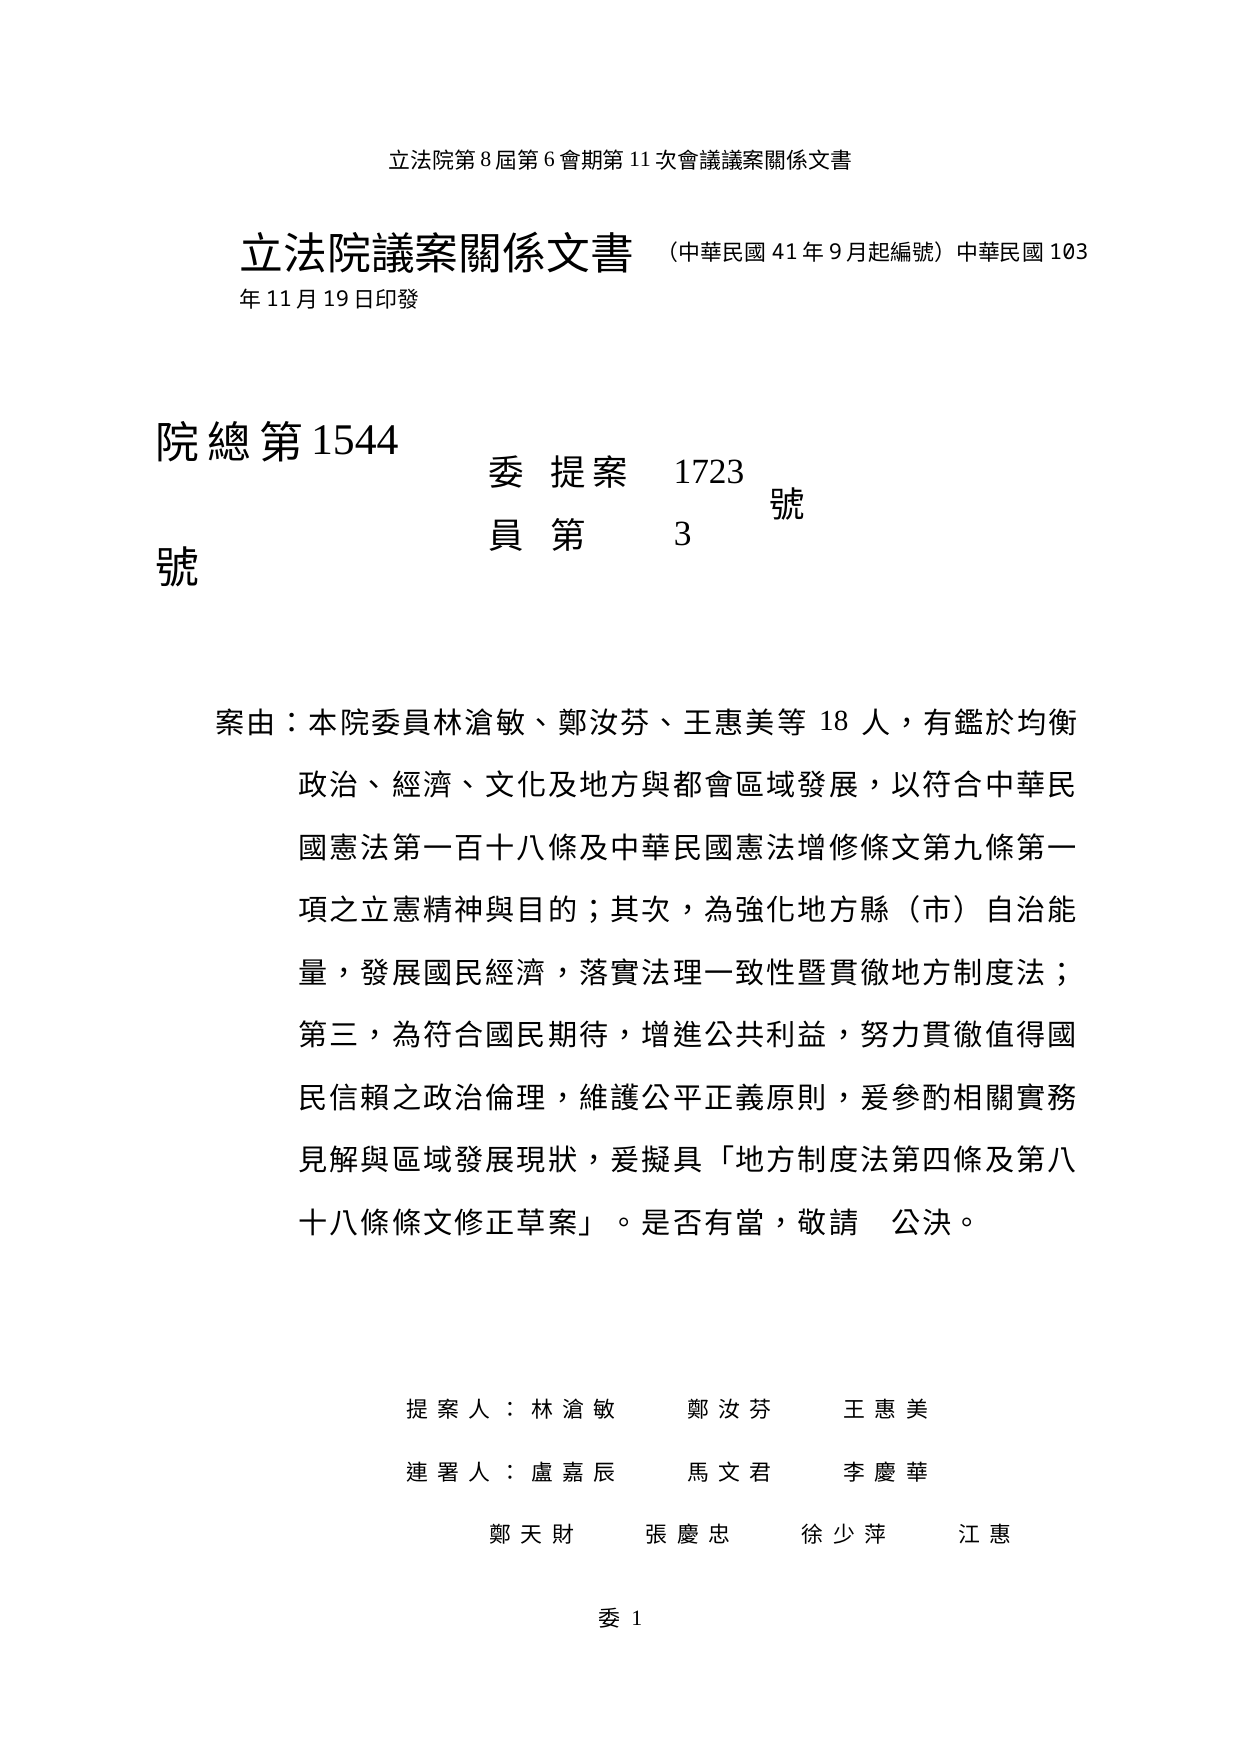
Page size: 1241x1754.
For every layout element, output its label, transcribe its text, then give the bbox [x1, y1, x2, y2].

text 提案人：林滄敏 鄭汝芬 王惠美 [393, 1377, 1023, 1439]
table_header [804, 377, 819, 627]
text 連署人：盧嘉辰 馬文君 李慶華 鄭天財 張慶忠 徐少萍 江惠 [393, 1439, 1023, 1564]
table_header 院總第1544號 [151, 377, 431, 627]
table_header 號 [763, 377, 799, 627]
table_header 17233 [651, 377, 763, 627]
table_header 提案第 [545, 377, 651, 627]
text 立法院議案關係文書 （中華民國41年9月起編號）中華民國103年11月19日印發 [239, 219, 1089, 314]
table_header 委員 [431, 377, 545, 627]
text 案由：本院委員林滄敏、鄭汝芬、王惠美等18人，有鑑於均衡政治、經濟、文化及地方與都會區域發展，以符合中華民國憲法第一百十八條及中華民國憲法增修條文第九條第一項之立憲精神與目的；其次，為強化地方縣（市）自治能量，發展國民經濟，落實法理一致性暨貫徹地方制度法；第三，為符合國民期待，增進公共利益，努力貫徹值得國民信賴之政治倫理，維護公平正義原則，爰參酌相關實務見解與區域發展現狀，爰擬具「地方制度法第四條及第八十八條條文修正草案」。是否有當，敬請 公決。 [206, 689, 1089, 1252]
table_header [800, 377, 804, 627]
